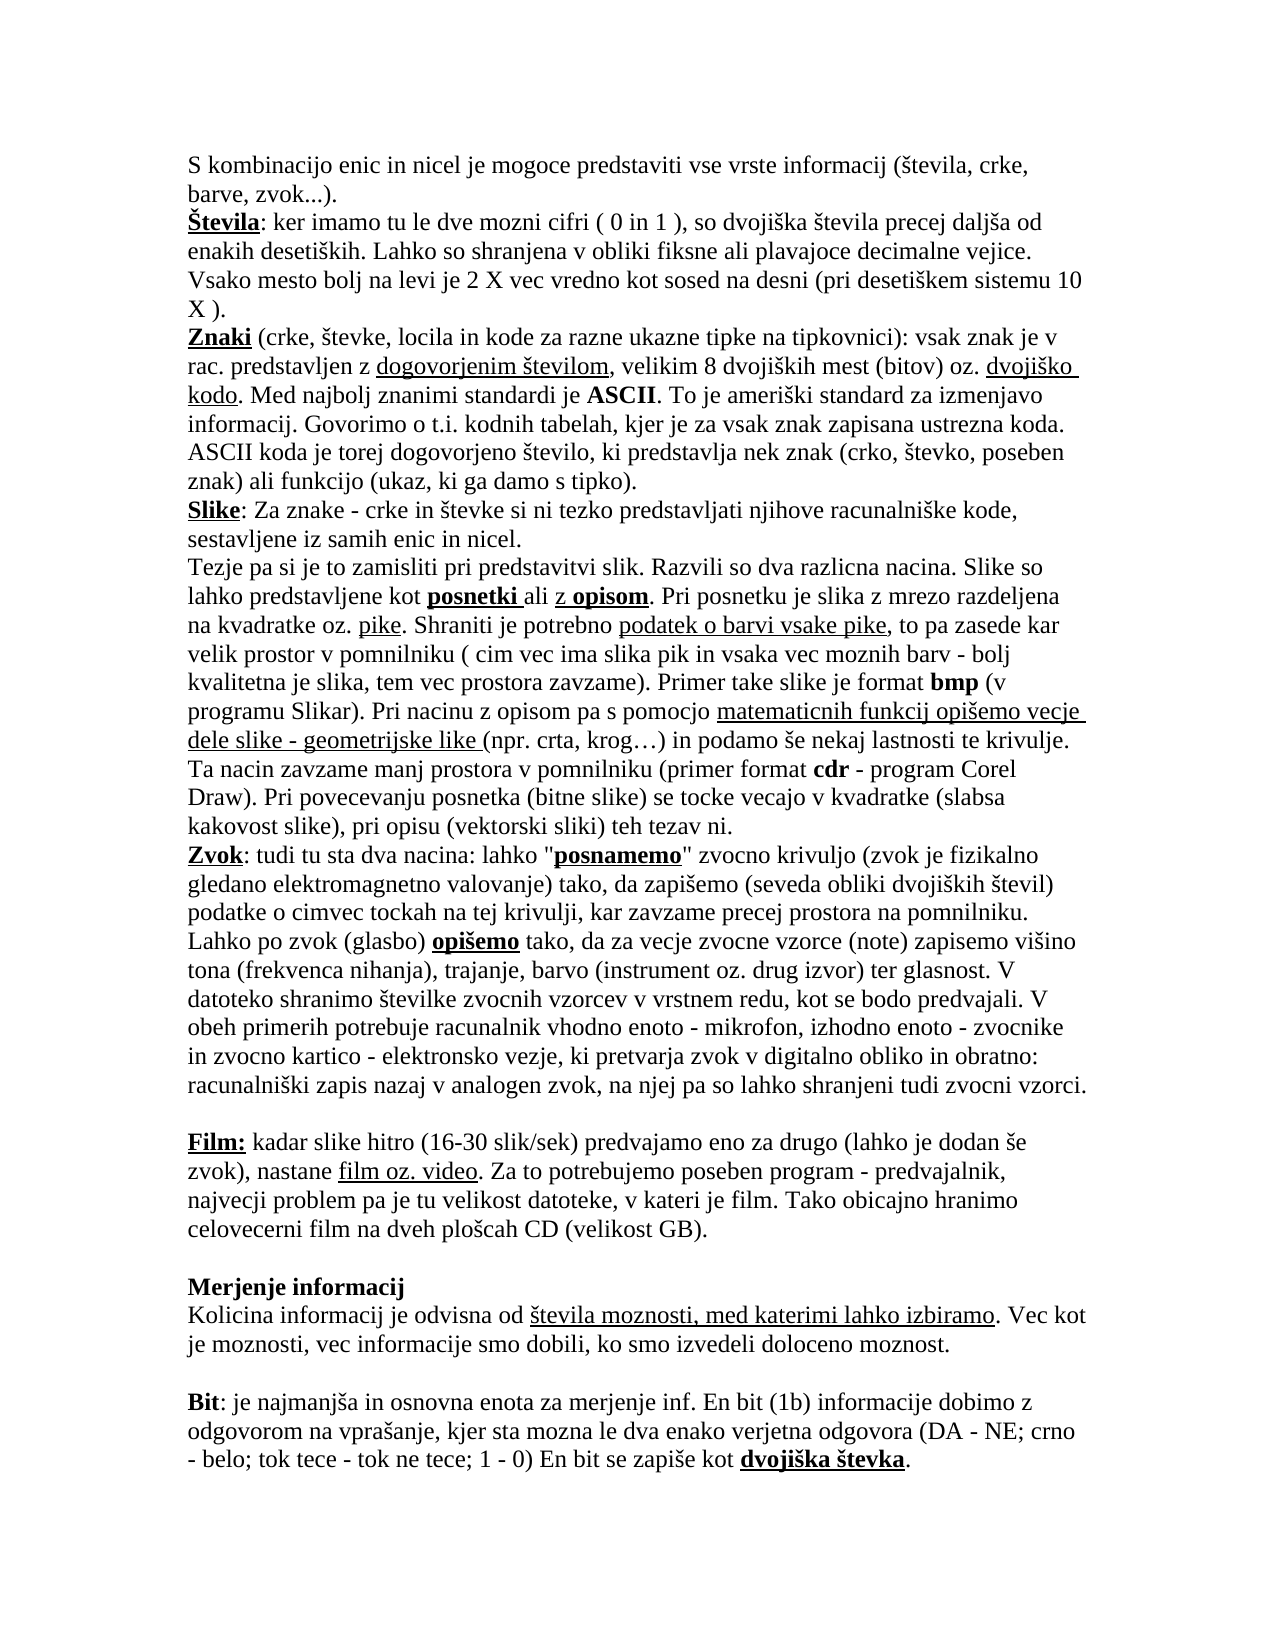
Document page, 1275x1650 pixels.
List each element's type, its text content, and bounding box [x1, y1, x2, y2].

text S kombinacijo enic in nicel je mogoce predstaviti vse vrste informacij (števila, crke, barve, zvok...). Števila: ker imamo tu le dve mozni cifri ( 0 in 1 ), so dvojiška števila precej daljša od enakih desetiških. Lahko so shranjena v obliki fiksne ali plavajoce decimalne vejice. Vsako mesto bolj na levi je 2 X vec vredno kot sosed na desni (pri desetiškem sistemu 10 X ). Znaki (crke, števke, locila in kode za razne ukazne tipke na tipkovnici): vsak znak je v rac. predstavljen z dogovorjenim številom, velikim 8 dvojiških mest (bitov) oz. dvojiško kodo. Med najbolj znanimi standardi je ASCII. To je ameriški standard za izmenjavo informacij. Govorimo o t.i. kodnih tabelah, kjer je za vsak znak zapisana ustrezna koda. ASCII koda je torej dogovorjeno število, ki predstavlja nek znak (crko, števko, poseben znak) ali funkcijo (ukaz, ki ga damo s tipko). Slike: Za znake - crke in števke si ni tezko predstavljati njihove racunalniške kode, sestavljene iz samih enic in nicel. Tezje pa si je to zamisliti pri predstavitvi slik. Razvili so dva razlicna nacina. Slike so lahko predstavljene kot posnetki ali z opisom. Pri posnetku je slika z mrezo razdeljena na kvadratke oz. pike. Shraniti je potrebno podatek o barvi vsake pike, to pa zasede kar velik prostor v pomnilniku ( cim vec ima slika pik in vsaka vec moznih barv - bolj kvalitetna je slika, tem vec prostora zavzame). Primer take slike je format bmp (v programu Slikar). Pri nacinu z opisom pa s pomocjo matematicnih funkcij opišemo vecje dele slike - geometrijske like (npr. crta, krog…) in podamo še nekaj lastnosti te krivulje. Ta nacin zavzame manj prostora v pomnilniku (primer format cdr - program Corel Draw). Pri povecevanju posnetka (bitne slike) se tocke vecajo v kvadratke (slabsa kakovost slike), pri opisu (vektorski sliki) teh tezav ni. Zvok: tudi tu sta dva nacina: lahko "posnamemo" zvocno krivuljo (zvok je fizikalno gledano elektromagnetno valovanje) tako, da zapišemo (seveda obliki dvojiških števil) podatke o cimvec tockah na tej krivulji, kar zavzame precej prostora na pomnilniku. Lahko po zvok (glasbo) opišemo tako, da za vecje zvocne vzorce (note) zapisemo višino tona (frekvenca nihanja), trajanje, barvo (instrument oz. drug izvor) ter glasnost. V datoteko shranimo številke zvocnih vzorcev v vrstnem redu, kot se bodo predvajali. V obeh primerih potrebuje racunalnik vhodno enoto - mikrofon, izhodno enoto - zvocnike in zvocno kartico - elektronsko vezje, ki pretvarja zvok v digitalno obliko in obratno: racunalniški zapis nazaj v analogen zvok, na njej pa so lahko shranjeni tudi zvocni vzorci. Film: kadar slike hitro (16-30 slik/sek) predvajamo eno za drugo (lahko je dodan še zvok), nastane film oz. video. Za to potrebujemo poseben program - predvajalnik, najvecji problem pa je tu velikost datoteke, v kateri je film. Tako obicajno hranimo celovecerni film na dveh plošcah CD (velikost GB). [187, 150, 1087, 1242]
text Merjenje informacij Kolicina informacij je odvisna od števila moznosti, med katerimi lahko izbiramo. Vec kot je moznosti, vec informacije smo dobili, ko smo izvedeli doloceno moznost. [187, 1272, 1087, 1358]
text Bit: je najmanjša in osnovna enota za merjenje inf. En bit (1b) informacije dobimo z odgovorom na vprašanje, kjer sta mozna le dva enako verjetna odgovora (DA - NE; crno - belo; tok tece - tok ne tece; 1 - 0) En bit se zapiše kot dvojiška števka. [187, 1387, 1087, 1473]
